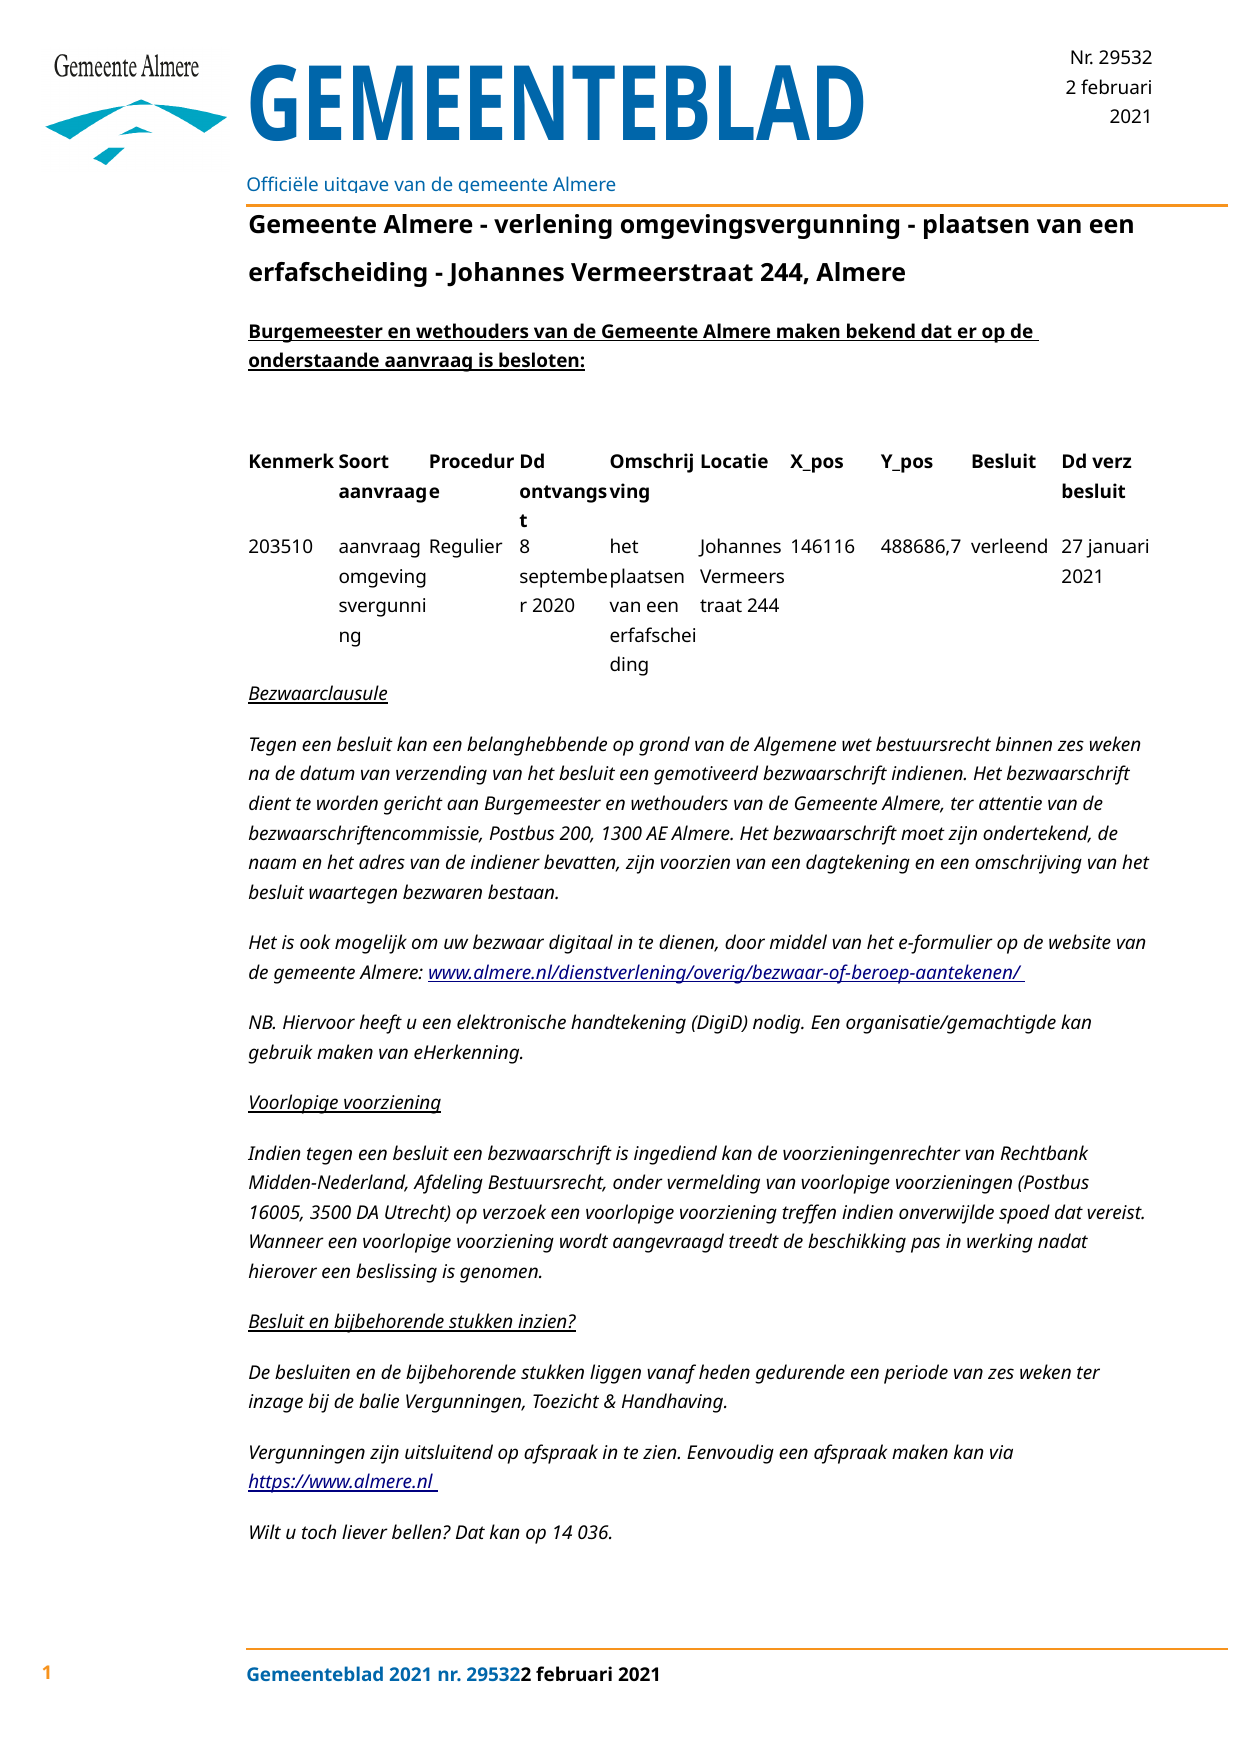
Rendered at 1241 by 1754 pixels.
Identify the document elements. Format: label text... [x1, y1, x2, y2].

table_header X_pos [790, 449, 881, 533]
picture [41, 47, 231, 172]
text Vergunningen zijn uitsluitend op afspraak in te zien. Eenvoudig een afspraak maken kan via https://www.almere.nl [248, 1439, 1152, 1494]
table_header Kenmerk [248, 449, 338, 533]
text Voorlopige voorziening [248, 1089, 1152, 1115]
text Besluit en bijbehorende stukken inzien? [248, 1308, 1152, 1334]
table_cell Regulier [429, 533, 519, 677]
table_cell aanvraag omgevingsvergunning [338, 533, 429, 677]
text Indien tegen een besluit een bezwaarschrift is ingediend kan de voorzieningenrechter van Rechtbank Midden-Nederland, Afdeling Bestuursrecht, onder vermelding van voorlopige voorzieningen (Postbus 16005, 3500 DA Utrecht) op verzoek een voorlopige voorziening treffen indien onverwijlde spoed dat vereist. Wanneer een voorlopige voorziening wordt aangevraagd treedt de beschikking pas in werking nadat hierover een beslissing is genomen. [248, 1140, 1152, 1284]
table_cell het plaatsen van een erfafscheiding [609, 533, 700, 677]
text Bezwaarclausule [248, 681, 1152, 706]
text Tegen een besluit kan een belanghebbende op grond van de Algemene wet bestuursrecht binnen zes weken na de datum van verzending van het besluit een gemotiveerd bezwaarschrift indienen. Het bezwaarschrift dient te worden gericht aan Burgemeester en wethouders van de Gemeente Almere, ter attentie van de bezwaarschriftencommissie, Postbus 200, 1300 AE Almere. Het bezwaarschrift moet zijn ondertekend, de naam en het adres van de indiener bevatten, zijn voorzien van een dagtekening en een omschrijving van het besluit waartegen bezwaren bestaan. [248, 731, 1152, 905]
table_header Soort aanvraag [338, 449, 429, 533]
table_header Y_pos [881, 449, 971, 533]
text Burgemeester en wethouders van de Gemeente Almere maken bekend dat er op de onderstaande aanvraag is besloten: [248, 318, 1152, 373]
table_cell 488686,7 [881, 533, 971, 677]
text NB. Hiervoor heeft u een elektronische handtekening (DigiD) nodig. Een organisatie/gemachtigde kan gebruik maken van eHerkenning. [248, 1009, 1152, 1065]
table_header Dd ontvangst [519, 449, 609, 533]
table_cell 146116 [790, 533, 881, 677]
text Gemeente Almere - verlening omgevingsvergunning - plaatsen van een erfafscheiding - Johannes Vermeerstraat 244, Almere [248, 207, 1152, 288]
table_cell 203510 [248, 533, 338, 677]
table_header Omschrijving [609, 449, 700, 533]
table_header Procedure [429, 449, 519, 533]
table_header Besluit [971, 449, 1061, 533]
table_cell 27 januari 2021 [1061, 533, 1152, 677]
table_cell Johannes Vermeerstraat 244 [700, 533, 790, 677]
table_cell verleend [971, 533, 1061, 677]
table_header Locatie [700, 449, 790, 533]
table_cell 8 september 2020 [519, 533, 609, 677]
text Wilt u toch liever bellen? Dat kan op 14 036. [248, 1519, 1152, 1545]
table_header Dd verz besluit [1061, 449, 1152, 533]
text Het is ook mogelijk om uw bezwaar digitaal in te dienen, door middel van het e-formulier op de website van de gemeente Almere: www.almere.nl/dienstverlening/overig/bezwaar-of-beroep-aantekenen/ [248, 929, 1152, 985]
text De besluiten en de bijbehorende stukken liggen vanaf heden gedurende een periode van zes weken ter inzage bij de balie Vergunningen, Toezicht & Handhaving. [248, 1359, 1152, 1414]
